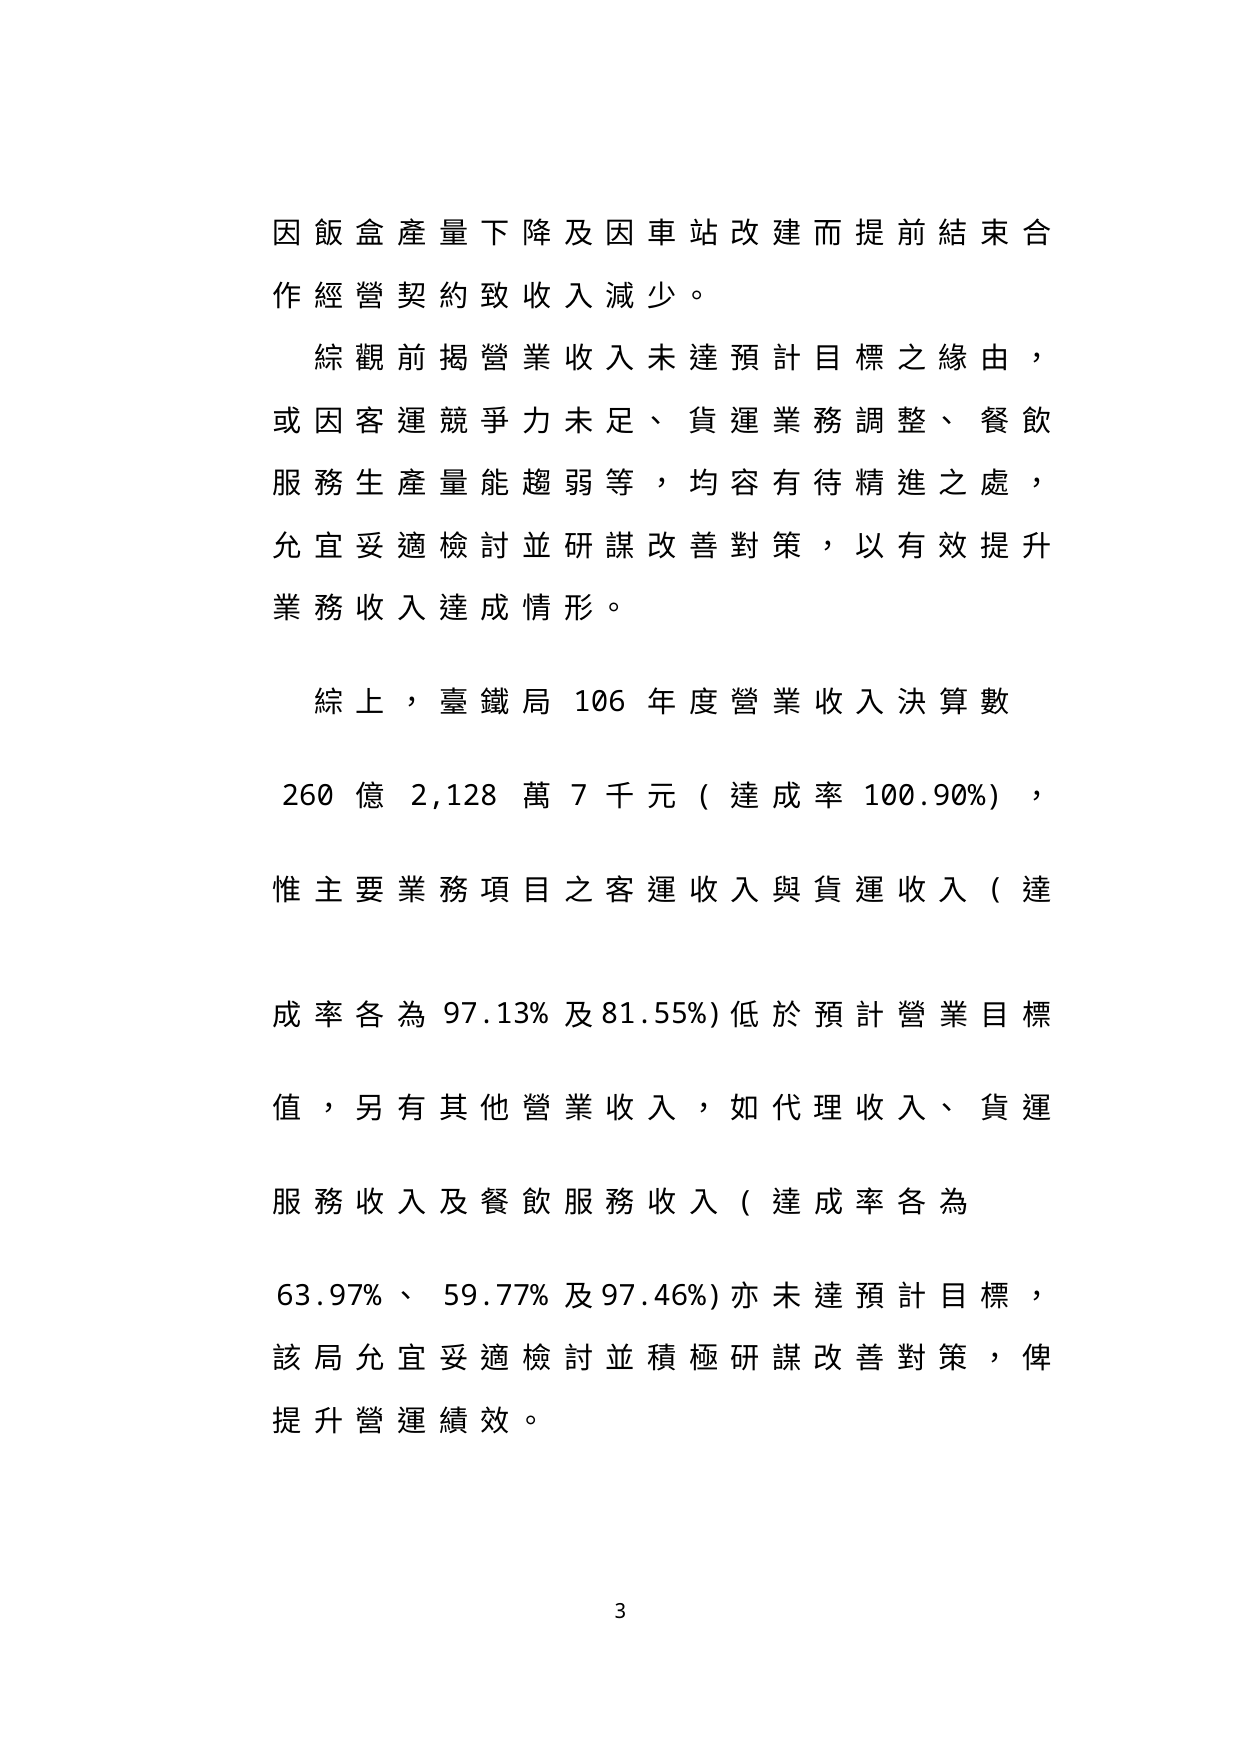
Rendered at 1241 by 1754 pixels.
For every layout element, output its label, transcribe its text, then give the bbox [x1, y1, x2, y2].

text 因飯盒產量下降及因車站改建而提前結束合作經營契約致收入減少。 [242, 189, 1058, 314]
text 綜觀前揭營業收入未達預計目標之緣由，或因客運競爭力未足、貨運業務調整、餐飲服務生產量能趨弱等，均容有待精進之處，允宜妥適檢討並研謀改善對策，以有效提升業務收入達成情形。 [242, 314, 1058, 627]
text 綜上，臺鐵局106年度營業收入決算數260億2,128萬7千元(達成率100.90%)，惟主要業務項目之客運收入與貨運收入(達成率各為97.13%及81.55%)低於預計營業目標值，另有其他營業收入，如代理收入、貨運服務收入及餐飲服務收入(達成率各為63.97%、59.77%及97.46%)亦未達預計目標，該局允宜妥適檢討並積極研謀改善對策，俾提升營運績效。 [242, 627, 1058, 1439]
